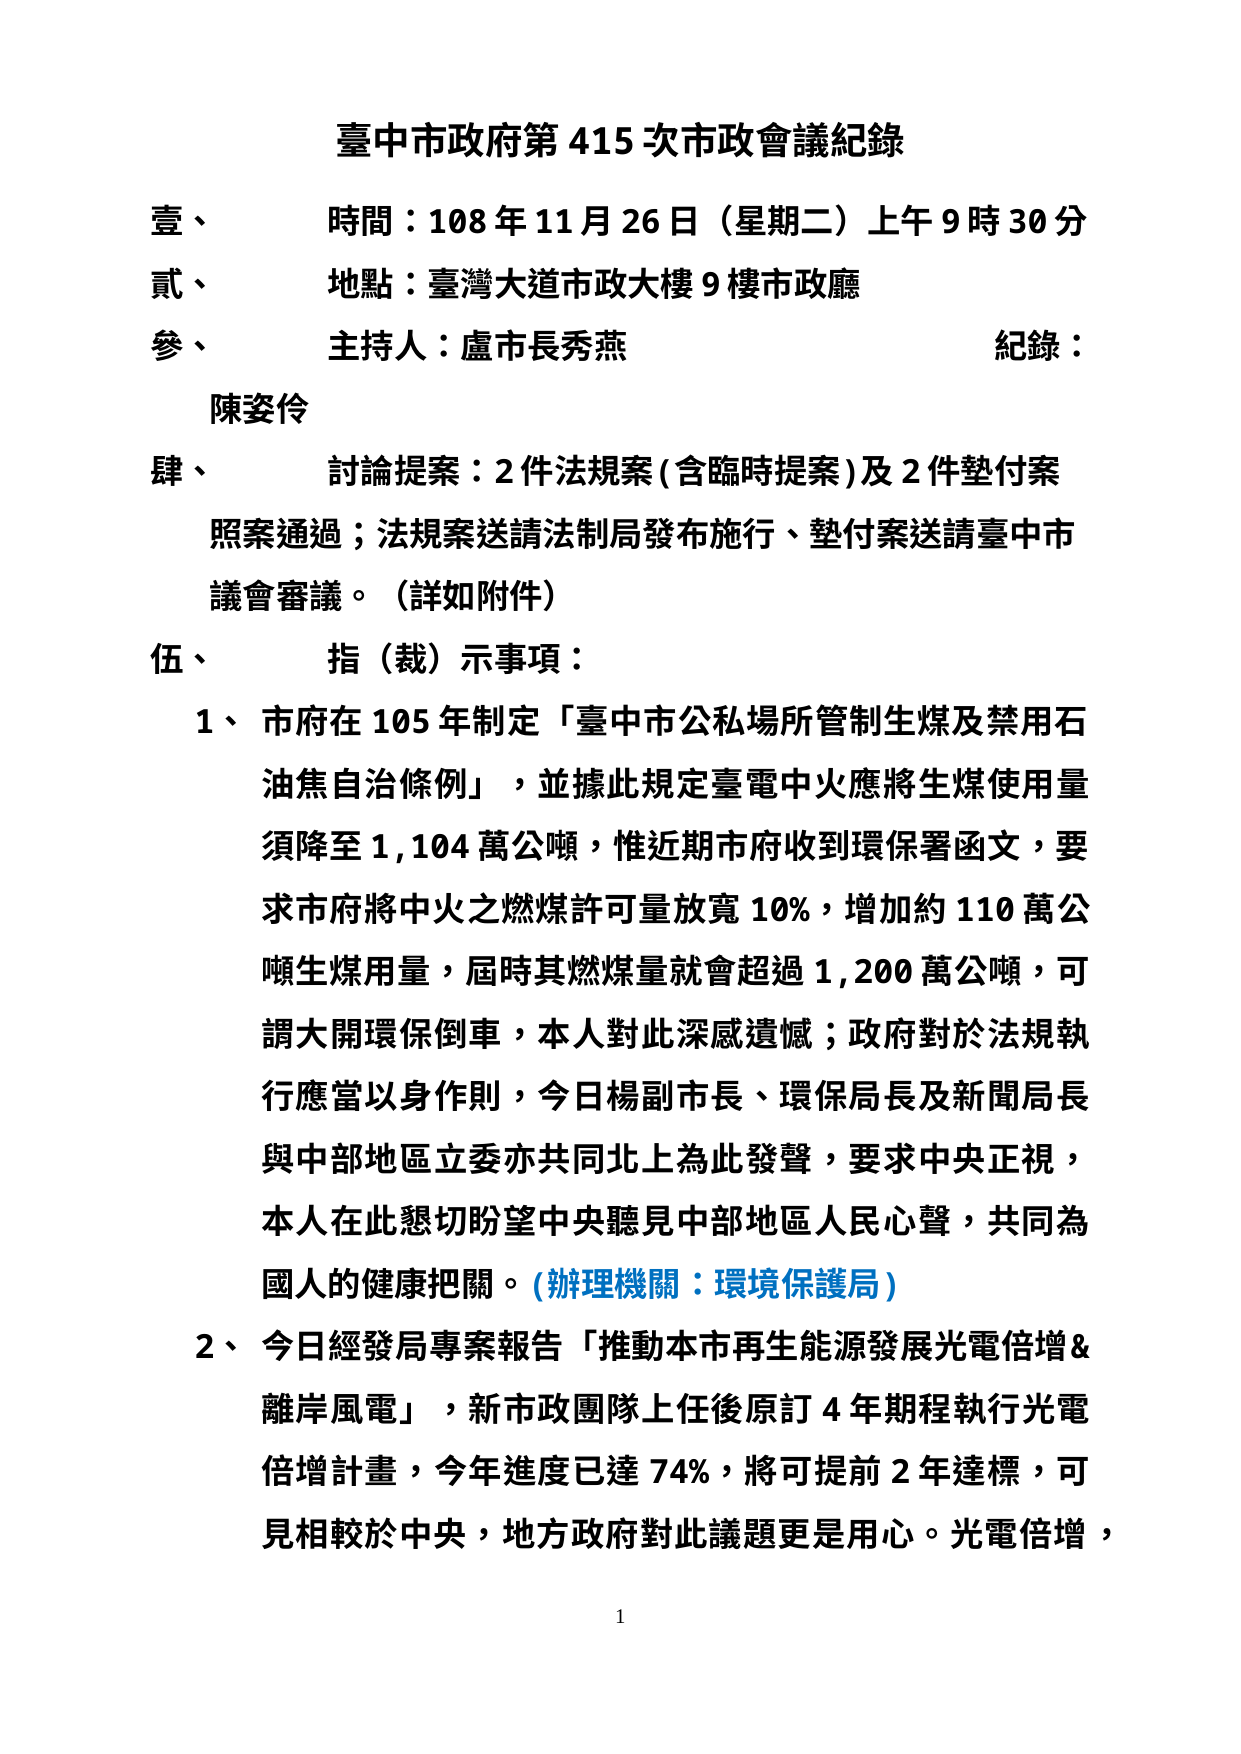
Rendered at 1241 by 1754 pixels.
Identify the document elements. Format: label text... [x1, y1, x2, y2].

list 時間：108年11月26日（星期二）上午9時30分 [150, 177, 1090, 240]
list 主持人：盧市長秀燕 紀錄：陳姿伶 [150, 302, 1090, 427]
list 今日經發局專案報告「推動本市再生能源發展光電倍增&離岸風電」，新市政團隊上任後原訂4年期程執行光電倍增計畫，今年進度已達74%，將可提前2年達標，可見相較於中央，地方政府對此議題更是用心。光電倍增，不僅達到維護市民健康目的又兼顧能源需求，然此涉及市民用電習慣、設施改變、場域尋求等，並非易事，在此感謝黃秘書長領導經發局、低碳辦等共同努力，按照期程逐步實施。未來捷運北屯機廠的駐車場，將設置屋頂型光電設施，提供臺電使用並增加中捷公司收入之外，各局處及所屬單位所轄管之學校、市場等公共場域，亦可研議設置光電設施，共同打造綠能永續的乾淨家園。(辦理機關：本府各機關) [194, 1302, 1090, 1552]
list 地點：臺灣大道市政大樓9樓市政廳 [150, 240, 1090, 302]
list 指（裁）示事項： [150, 615, 1090, 677]
list 市府在105年制定「臺中市公私場所管制生煤及禁用石油焦自治條例」，並據此規定臺電中火應將生煤使用量須降至1,104萬公噸，惟近期市府收到環保署函文，要求市府將中火之燃煤許可量放寬10%，增加約110萬公噸生煤用量，屆時其燃煤量就會超過1,200萬公噸，可謂大開環保倒車，本人對此深感遺憾；政府對於法規執行應當以身作則，今日楊副市長、環保局長及新聞局長與中部地區立委亦共同北上為此發聲，要求中央正視，本人在此懇切盼望中央聽見中部地區人民心聲，共同為國人的健康把關。(辦理機關：環境保護局) [194, 677, 1090, 1302]
list 討論提案：2件法規案(含臨時提案)及2件墊付案照案通過；法規案送請法制局發布施行、墊付案送請臺中市議會審議。（詳如附件） [150, 427, 1090, 615]
text 臺中市政府第415次市政會議紀錄 [150, 96, 1090, 159]
